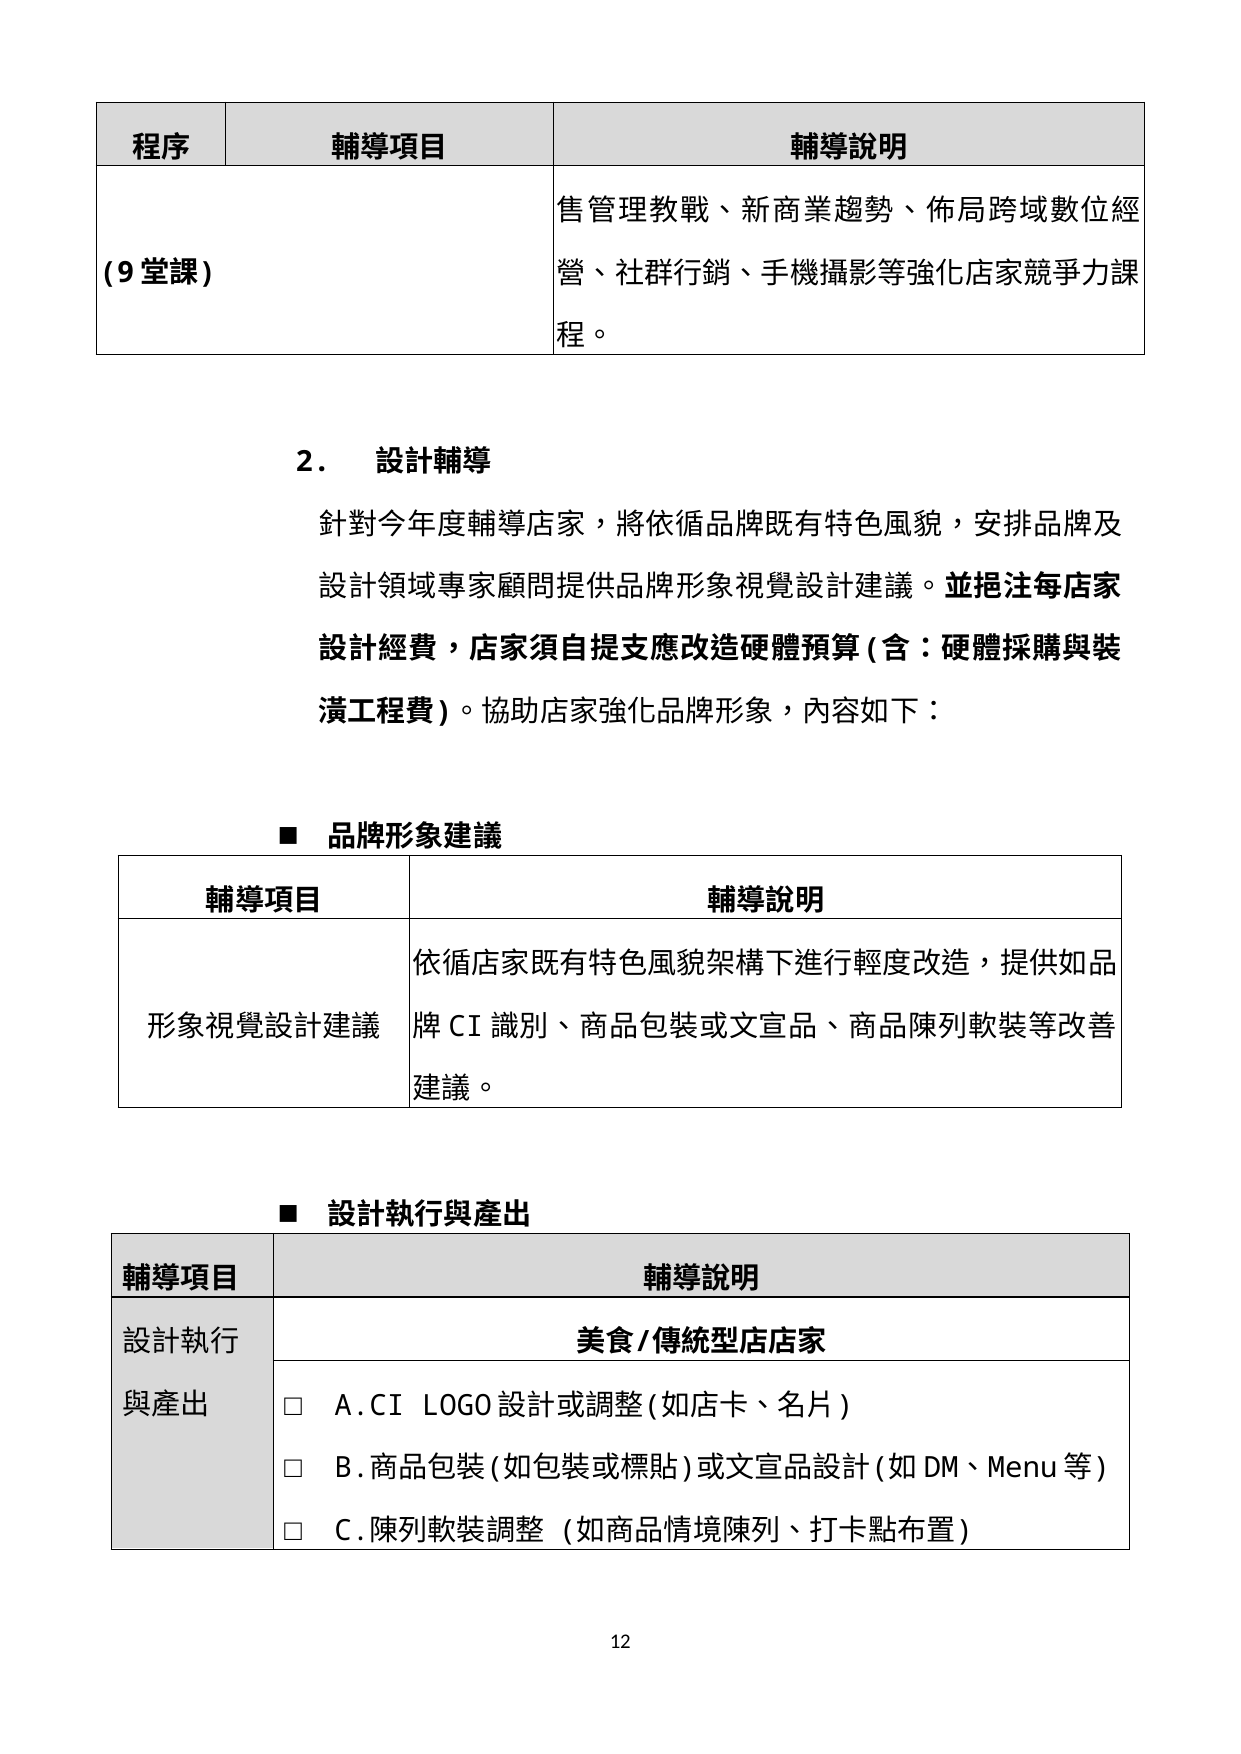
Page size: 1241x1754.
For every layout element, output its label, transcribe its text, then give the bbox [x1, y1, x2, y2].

table_cell 依循店家既有特色風貌架構下進行輕度改造，提供如品牌CI識別、商品包裝或文宣品、商品陳列軟裝等改善建議。 [410, 919, 1121, 1107]
table_header 輔導項目 [226, 103, 553, 165]
text 針對今年度輔導店家，將依循品牌既有特色風貌，安排品牌及設計領域專家顧問提供品牌形象視覺設計建議。並挹注每店家設計經費，店家須自提支應改造硬體預算(含：硬體採購與裝潢工程費)。協助店家強化品牌形象，內容如下： [318, 480, 1122, 730]
table_header 程序 [97, 103, 225, 165]
table_header 輔導項目 [119, 856, 409, 918]
table_cell 美食/傳統型店店家 [274, 1298, 1129, 1360]
table_header 輔導說明 [274, 1234, 1129, 1296]
table_cell 售管理教戰、新商業趨勢、佈局跨域數位經營、社群行銷、手機攝影等強化店家競爭力課程。 [554, 166, 1144, 354]
table_cell (9堂課) [97, 166, 553, 354]
list 設計執行與產出 [277, 1170, 1122, 1233]
table_header 輔導說明 [554, 103, 1144, 165]
list 品牌形象建議 [277, 792, 1122, 855]
table_cell A.CI LOGO設計或調整(如店卡、名片) B.商品包裝(如包裝或標貼)或文宣品設計(如DM、Menu等) C.陳列軟裝調整 (如商品情境陳列、打卡點布置) [274, 1361, 1129, 1548]
table_cell 設計執行與產出 [112, 1298, 273, 1548]
table_header 輔導項目 [112, 1234, 273, 1296]
table_cell 形象視覺設計建議 [119, 919, 409, 1107]
list 設計輔導 [295, 417, 1122, 480]
table_header 輔導說明 [410, 856, 1121, 918]
